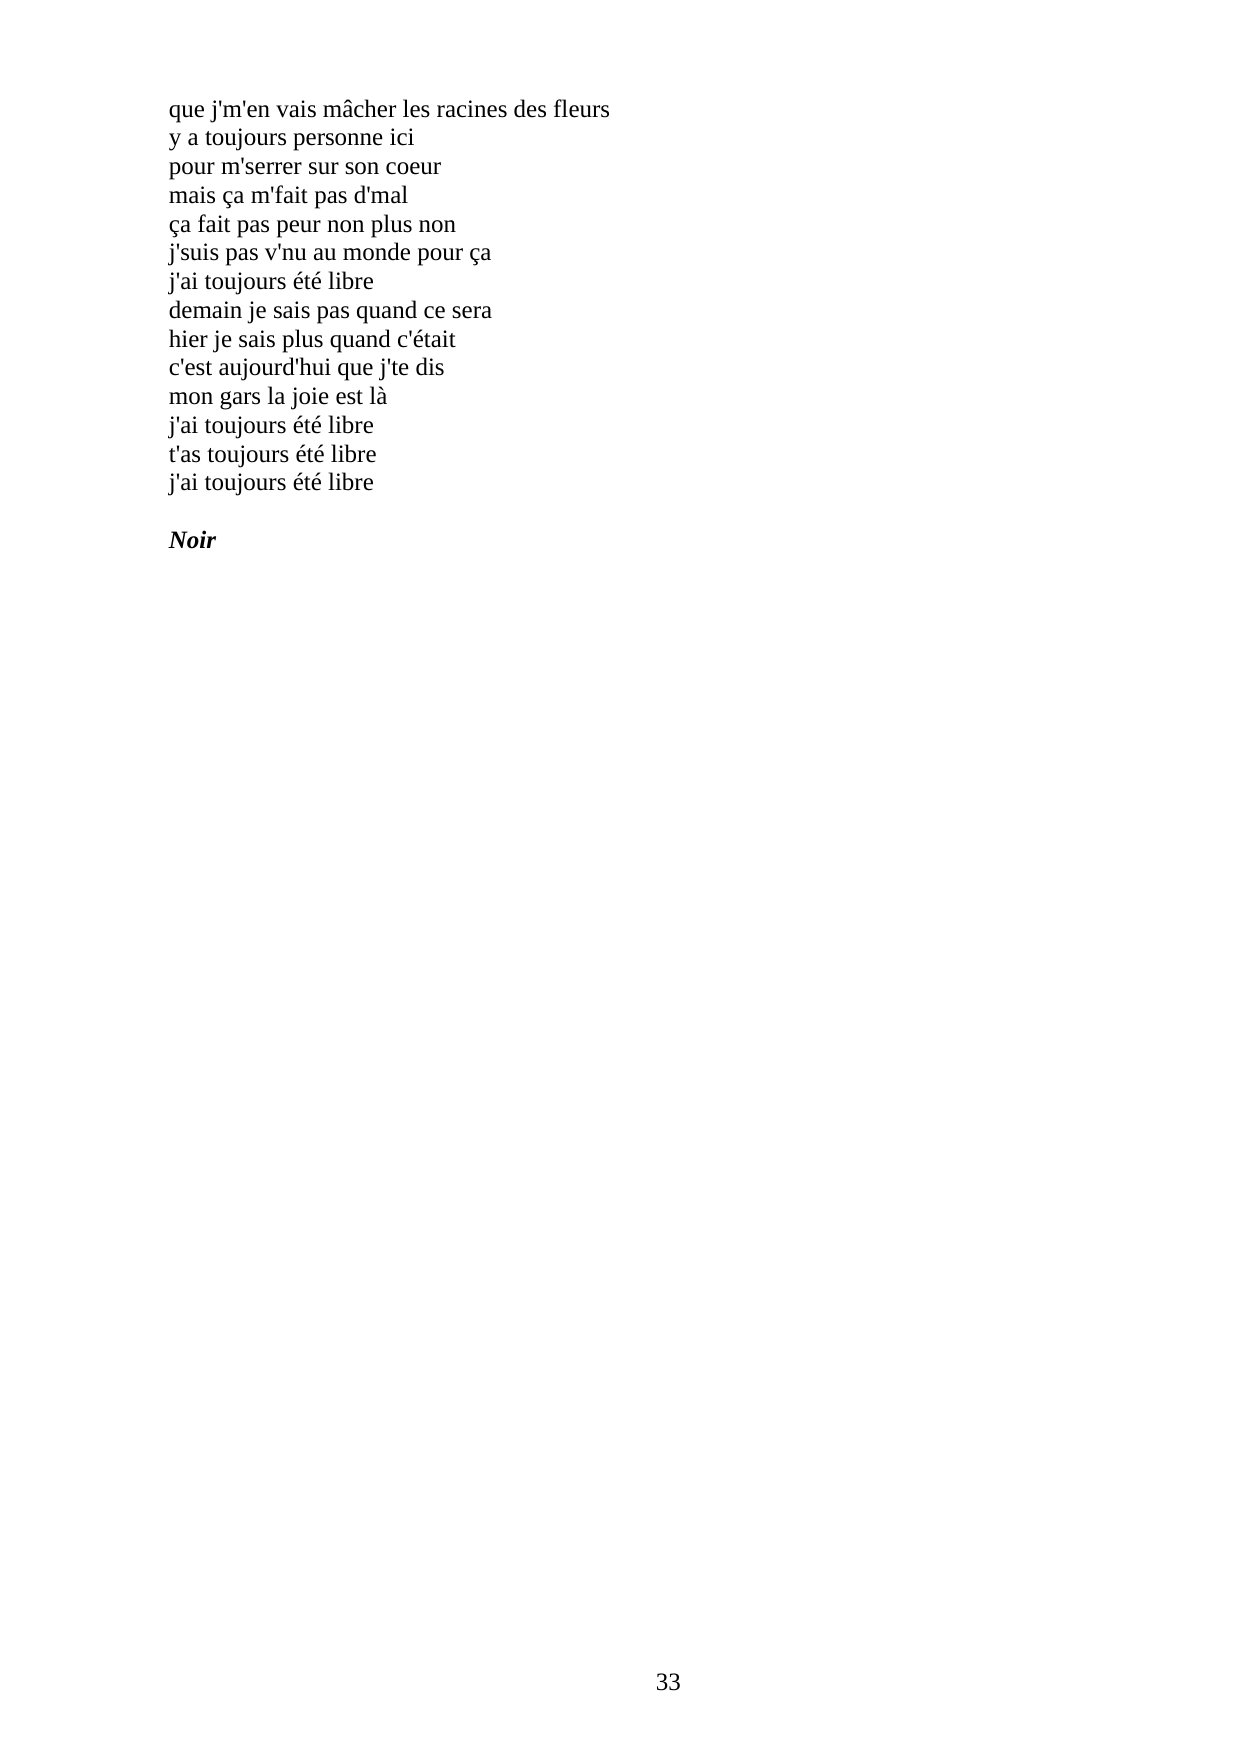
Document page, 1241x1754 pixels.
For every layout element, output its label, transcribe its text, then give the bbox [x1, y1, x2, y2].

text Noir [169, 525, 1173, 554]
text pour m'serrer sur son coeur [169, 151, 1173, 180]
text j'ai toujours été libre [169, 410, 1173, 439]
text que j'm'en vais mâcher les racines des fleurs [169, 94, 1173, 122]
text j'ai toujours été libre [169, 266, 1173, 295]
text j'suis pas v'nu au monde pour ça [169, 237, 1173, 266]
text y a toujours personne ici [169, 122, 1173, 151]
text ça fait pas peur non plus non [169, 209, 1173, 237]
text mon gars la joie est là [169, 381, 1173, 410]
text c'est aujourd'hui que j'te dis [169, 352, 1173, 381]
text hier je sais plus quand c'était [169, 324, 1173, 352]
text demain je sais pas quand ce sera [169, 295, 1173, 324]
text j'ai toujours été libre [169, 467, 1173, 496]
text mais ça m'fait pas d'mal [169, 180, 1173, 209]
text t'as toujours été libre [169, 439, 1173, 467]
